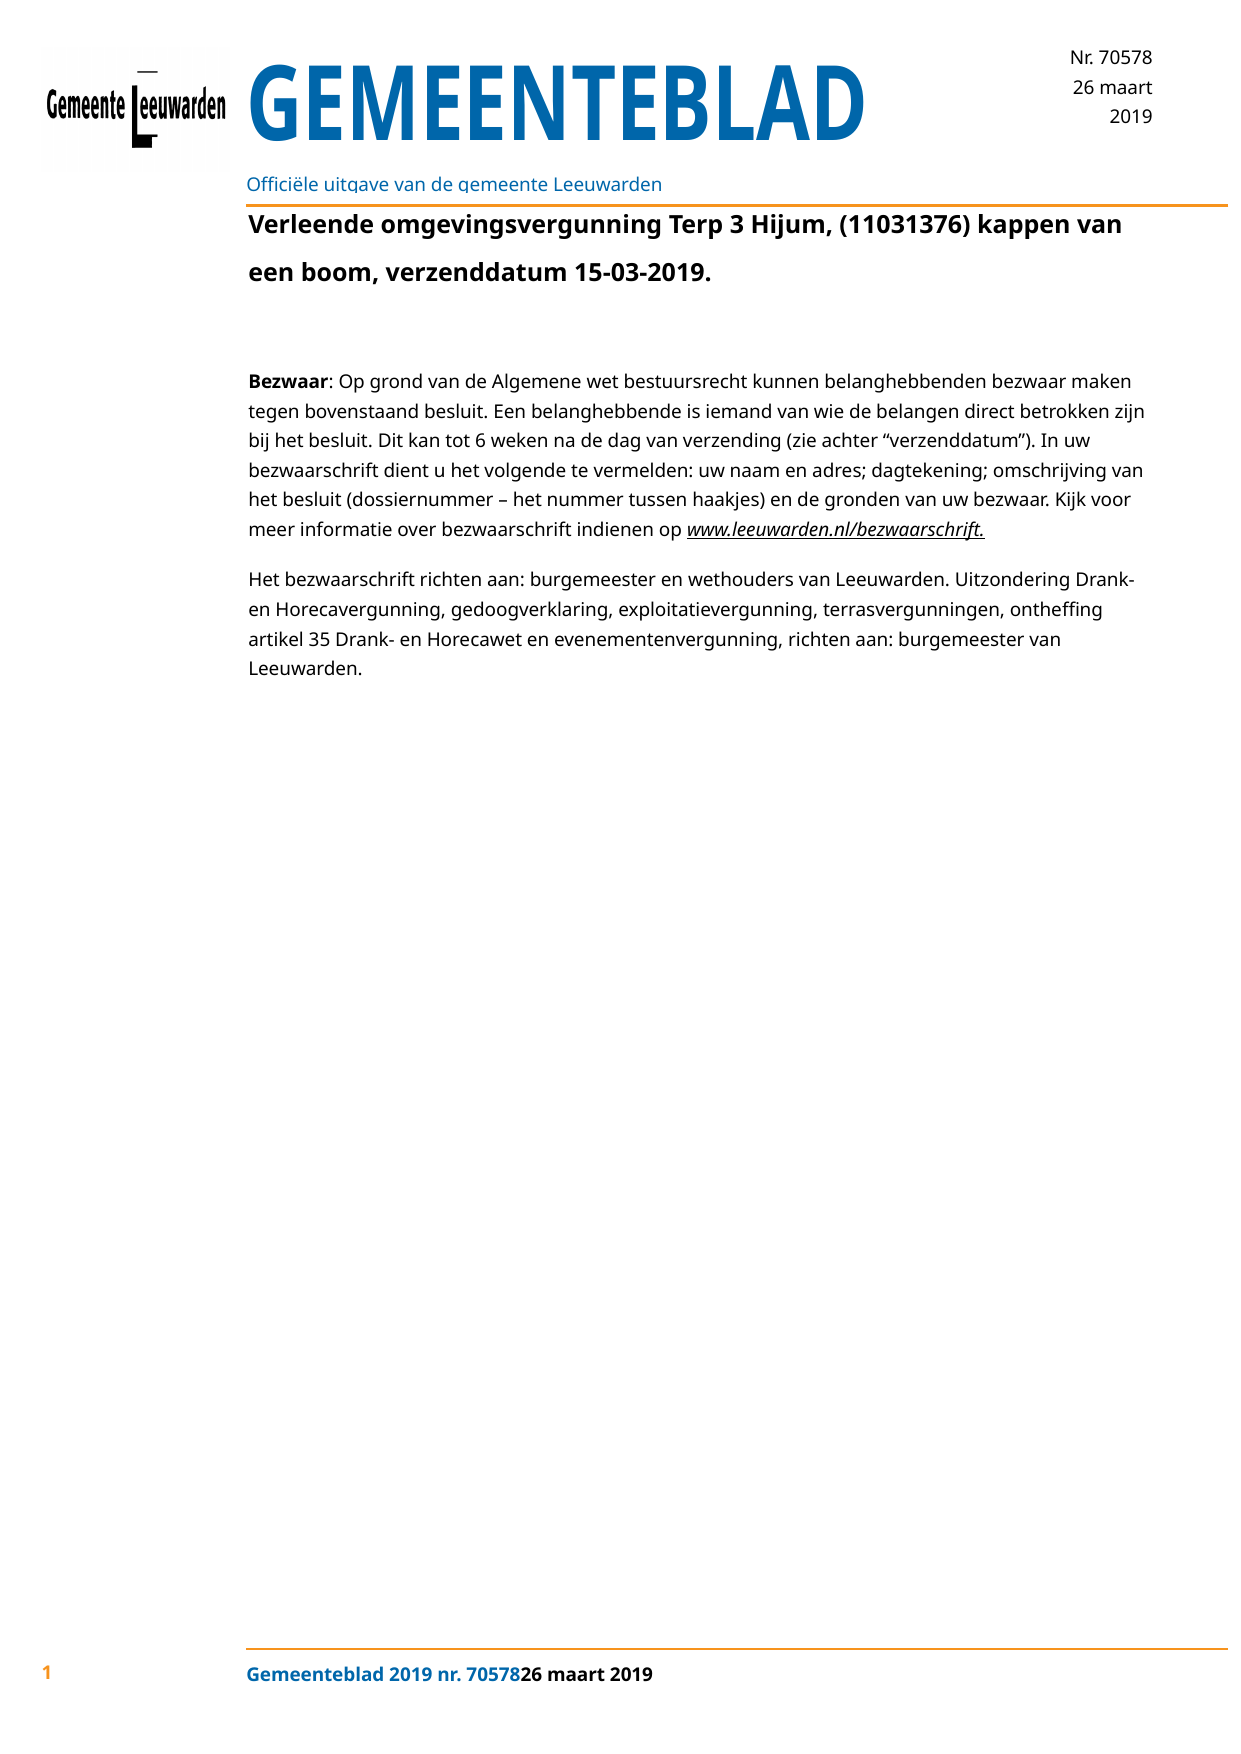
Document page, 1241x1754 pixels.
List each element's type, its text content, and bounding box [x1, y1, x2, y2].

picture [41, 47, 231, 172]
text Bezwaar: Op grond van de Algemene wet bestuursrecht kunnen belanghebbenden bezwaar maken tegen bovenstaand besluit. Een belanghebbende is iemand van wie de belangen direct betrokken zijn bij het besluit. Dit kan tot 6 weken na de dag van verzending (zie achter “verzenddatum”). In uw bezwaarschrift dient u het volgende te vermelden: uw naam en adres; dagtekening; omschrijving van het besluit (dossiernummer – het nummer tussen haakjes) en de gronden van uw bezwaar. Kijk voor meer informatie over bezwaarschrift indienen op www.leeuwarden.nl/bezwaarschrift. [248, 368, 1152, 542]
text Het bezwaarschrift richten aan: burgemeester en wethouders van Leeuwarden. Uitzondering Drank- en Horecavergunning, gedoogverklaring, exploitatievergunning, terrasvergunningen, ontheffing artikel 35 Drank- en Horecawet en evenementenvergunning, richten aan: burgemeester van Leeuwarden. [248, 567, 1152, 681]
text Verleende omgevingsvergunning Terp 3 Hijum, (11031376) kappen van een boom, verzenddatum 15-03-2019. [248, 207, 1152, 288]
